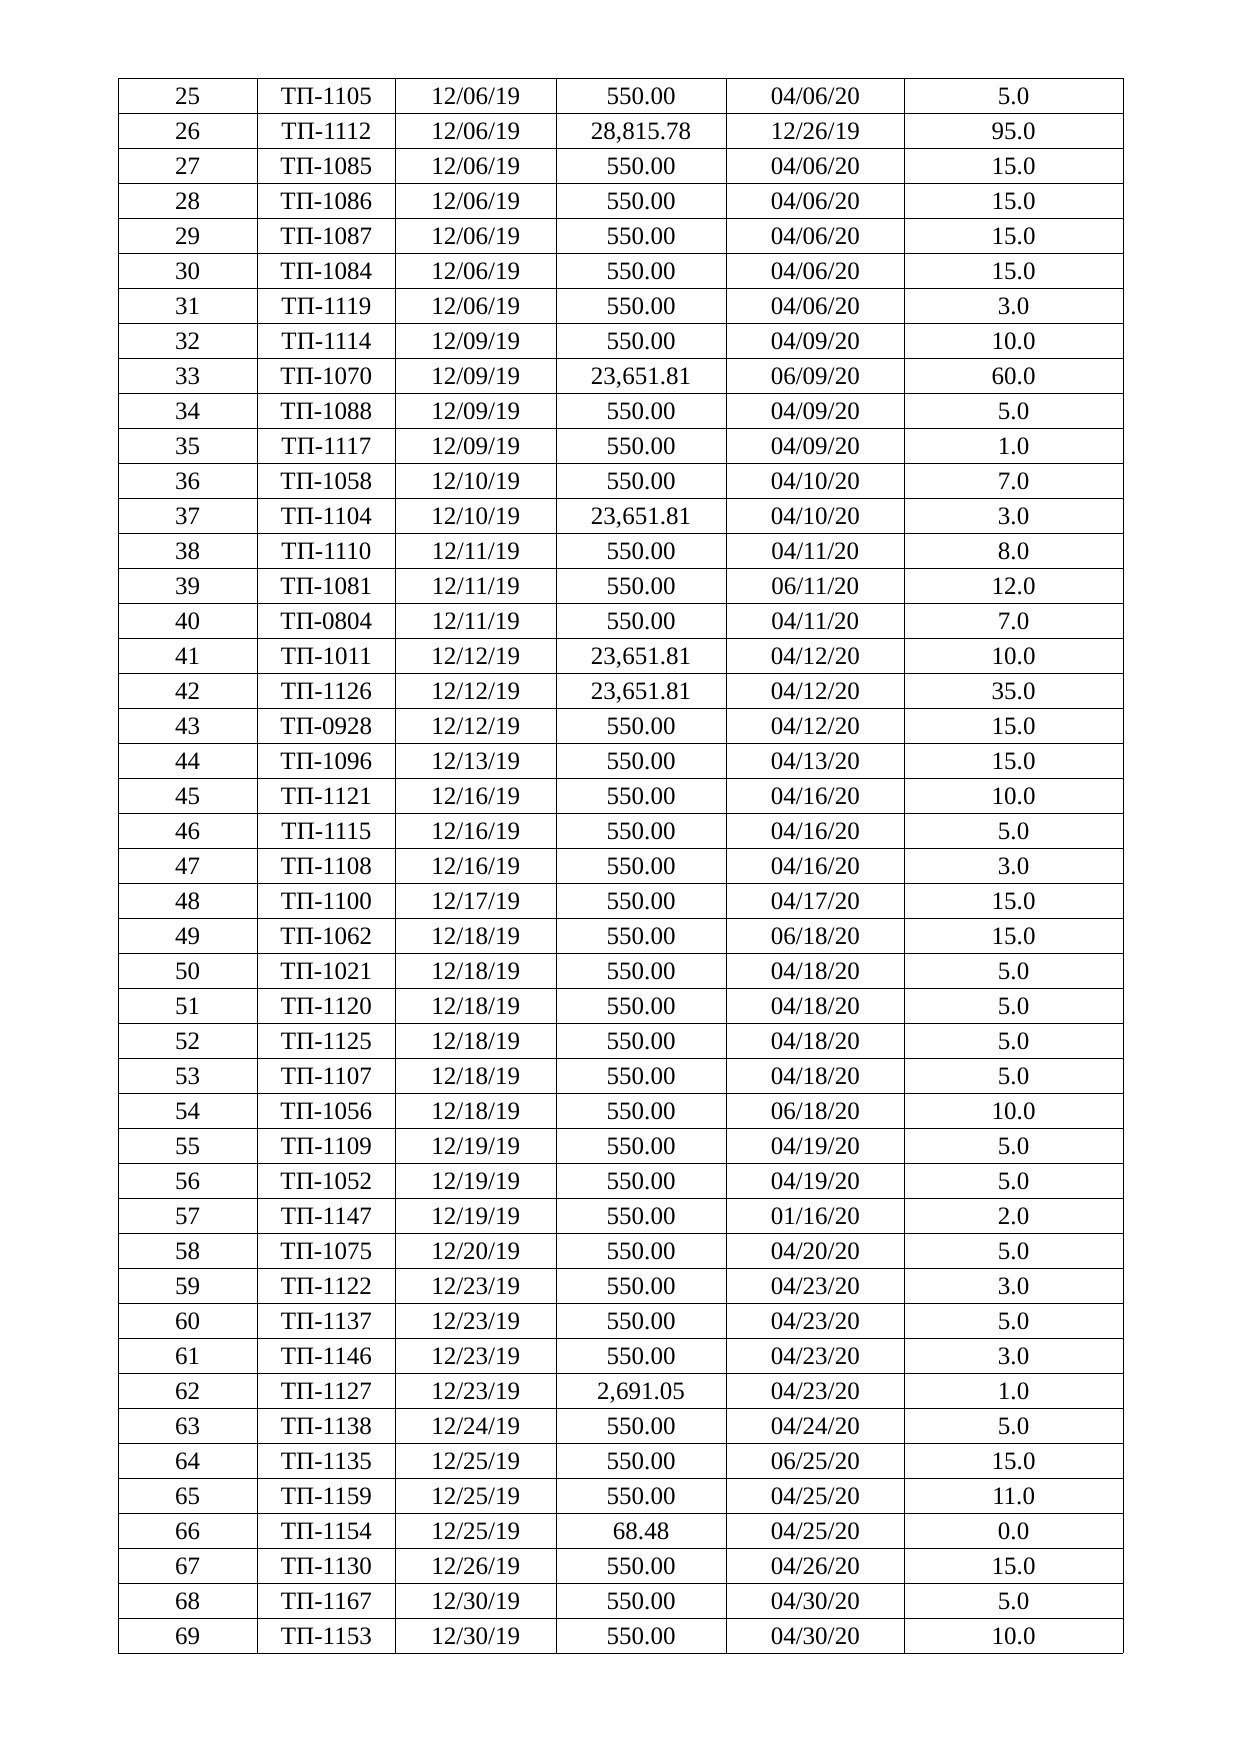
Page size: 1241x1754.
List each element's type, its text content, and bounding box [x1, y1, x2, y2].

table_cell 59 [119, 1269, 257, 1303]
table_cell 550,00 [557, 814, 726, 848]
table_cell 550,00 [557, 534, 726, 568]
table_cell 32 [119, 324, 257, 358]
table_cell 33 [119, 359, 257, 393]
table_cell 18.04.20 [727, 989, 904, 1023]
table_cell 06.12.19 [396, 79, 556, 113]
table_cell 550,00 [557, 1199, 726, 1233]
table_cell 550,00 [557, 1269, 726, 1303]
table_cell 10,0 [905, 324, 1123, 358]
table_cell 61 [119, 1339, 257, 1373]
table_cell 5,0 [905, 79, 1123, 113]
table_cell 28 [119, 184, 257, 218]
table_cell 1,0 [905, 429, 1123, 463]
table_cell 550,00 [557, 604, 726, 638]
table_cell 60 [119, 1304, 257, 1338]
table_cell 550,00 [557, 1164, 726, 1198]
table_cell 25.12.19 [396, 1514, 556, 1548]
table_cell 550,00 [557, 219, 726, 253]
table_cell 550,00 [557, 1619, 726, 1653]
table_cell 5,0 [905, 1234, 1123, 1268]
table_cell 30.04.20 [727, 1584, 904, 1618]
table_cell ТП-1107 [258, 1059, 395, 1093]
table_cell 11.12.19 [396, 569, 556, 603]
table_cell 06.04.20 [727, 219, 904, 253]
table_cell 31 [119, 289, 257, 323]
table_cell 5,0 [905, 1304, 1123, 1338]
table_cell 52 [119, 1024, 257, 1058]
table_cell 23.12.19 [396, 1304, 556, 1338]
table_cell 11,0 [905, 1479, 1123, 1513]
table_cell 23.12.19 [396, 1339, 556, 1373]
table_cell 10,0 [905, 779, 1123, 813]
table_cell 43 [119, 709, 257, 743]
table_cell 19.12.19 [396, 1129, 556, 1163]
table_cell 550,00 [557, 1479, 726, 1513]
table_cell 550,00 [557, 1549, 726, 1583]
table_cell 06.12.19 [396, 184, 556, 218]
table_cell 37 [119, 499, 257, 533]
table_cell 550,00 [557, 1129, 726, 1163]
table_cell 550,00 [557, 1234, 726, 1268]
table_cell 54 [119, 1094, 257, 1128]
table_cell 64 [119, 1444, 257, 1478]
table_cell 26.12.19 [396, 1549, 556, 1583]
table_cell 06.12.19 [396, 219, 556, 253]
table_cell 550,00 [557, 884, 726, 918]
table_cell 25 [119, 79, 257, 113]
table_cell ТП-1147 [258, 1199, 395, 1233]
table_cell ТП-1084 [258, 254, 395, 288]
table_cell 5,0 [905, 814, 1123, 848]
table_cell 10.04.20 [727, 499, 904, 533]
table_cell 5,0 [905, 1024, 1123, 1058]
table_cell 41 [119, 639, 257, 673]
table_cell 26.12.19 [727, 114, 904, 148]
table_cell 2 691,05 [557, 1374, 726, 1408]
table_cell 28 815,78 [557, 114, 726, 148]
table_cell 1,0 [905, 1374, 1123, 1408]
table_cell 65 [119, 1479, 257, 1513]
table_cell 24.12.19 [396, 1409, 556, 1443]
table_cell 18.12.19 [396, 1059, 556, 1093]
table_cell 3,0 [905, 1269, 1123, 1303]
table_cell ТП-1105 [258, 79, 395, 113]
table_cell ТП-1110 [258, 534, 395, 568]
table_cell ТП-1058 [258, 464, 395, 498]
table_cell 56 [119, 1164, 257, 1198]
table_cell 23.04.20 [727, 1269, 904, 1303]
table_cell 09.12.19 [396, 429, 556, 463]
table_cell 09.04.20 [727, 429, 904, 463]
table_cell 5,0 [905, 1409, 1123, 1443]
table_cell ТП-1109 [258, 1129, 395, 1163]
table_cell 30 [119, 254, 257, 288]
table_cell 63 [119, 1409, 257, 1443]
table_cell 53 [119, 1059, 257, 1093]
table_cell ТП-1122 [258, 1269, 395, 1303]
table_cell 550,00 [557, 849, 726, 883]
table_cell ТП-1114 [258, 324, 395, 358]
table_cell 10.12.19 [396, 499, 556, 533]
table_cell 3,0 [905, 289, 1123, 323]
table_cell 15,0 [905, 149, 1123, 183]
table_cell 34 [119, 394, 257, 428]
table_cell 39 [119, 569, 257, 603]
table_cell 3,0 [905, 499, 1123, 533]
table_cell ТП-1112 [258, 114, 395, 148]
table_cell ТП-1127 [258, 1374, 395, 1408]
table_cell 550,00 [557, 1024, 726, 1058]
table_cell 23.04.20 [727, 1339, 904, 1373]
table_cell 2,0 [905, 1199, 1123, 1233]
table_cell 550,00 [557, 324, 726, 358]
table_cell ТП-1159 [258, 1479, 395, 1513]
table_cell 16.01.20 [727, 1199, 904, 1233]
table_cell 3,0 [905, 1339, 1123, 1373]
table_cell 19.04.20 [727, 1164, 904, 1198]
table_cell 13.12.19 [396, 744, 556, 778]
table_cell 49 [119, 919, 257, 953]
table_cell 25.12.19 [396, 1479, 556, 1513]
table_cell 12.12.19 [396, 639, 556, 673]
table_cell 06.12.19 [396, 114, 556, 148]
table_cell 19.04.20 [727, 1129, 904, 1163]
table_cell 5,0 [905, 954, 1123, 988]
table_cell 23 651,81 [557, 359, 726, 393]
table_cell 66 [119, 1514, 257, 1548]
table_cell 18.04.20 [727, 1059, 904, 1093]
table_cell 12.04.20 [727, 709, 904, 743]
table_cell 18.12.19 [396, 1024, 556, 1058]
table_cell 16.12.19 [396, 814, 556, 848]
table_cell ТП-0804 [258, 604, 395, 638]
table_cell 26 [119, 114, 257, 148]
table_cell 62 [119, 1374, 257, 1408]
table_cell 10.12.19 [396, 464, 556, 498]
table_cell 550,00 [557, 394, 726, 428]
table_cell 18.06.20 [727, 919, 904, 953]
table_cell ТП-1119 [258, 289, 395, 323]
table_cell 12.12.19 [396, 674, 556, 708]
table_cell ТП-1126 [258, 674, 395, 708]
table_cell 15,0 [905, 184, 1123, 218]
table_cell 60,0 [905, 359, 1123, 393]
table_cell 5,0 [905, 1129, 1123, 1163]
table_cell 06.04.20 [727, 254, 904, 288]
table_cell 47 [119, 849, 257, 883]
table_cell 25.12.19 [396, 1444, 556, 1478]
table_cell 16.04.20 [727, 779, 904, 813]
table_cell 23.12.19 [396, 1374, 556, 1408]
table_cell ТП-1154 [258, 1514, 395, 1548]
table_cell 12,0 [905, 569, 1123, 603]
table_cell 15,0 [905, 1444, 1123, 1478]
table_cell ТП-1011 [258, 639, 395, 673]
table_cell 09.12.19 [396, 324, 556, 358]
table_cell 18.04.20 [727, 1024, 904, 1058]
table_cell ТП-1138 [258, 1409, 395, 1443]
table_cell 23 651,81 [557, 674, 726, 708]
table_cell 18.12.19 [396, 1094, 556, 1128]
table_cell 18.12.19 [396, 954, 556, 988]
table_cell ТП-1120 [258, 989, 395, 1023]
table_cell 06.12.19 [396, 254, 556, 288]
table_cell 15,0 [905, 1549, 1123, 1583]
table_cell 15,0 [905, 709, 1123, 743]
table_cell 68,48 [557, 1514, 726, 1548]
table_cell 15,0 [905, 254, 1123, 288]
table_cell 12.04.20 [727, 639, 904, 673]
table_cell ТП-1087 [258, 219, 395, 253]
table_cell 06.12.19 [396, 289, 556, 323]
table_cell 11.04.20 [727, 604, 904, 638]
table_cell ТП-1086 [258, 184, 395, 218]
table_cell 550,00 [557, 1339, 726, 1373]
table_cell 550,00 [557, 569, 726, 603]
table_cell 16.04.20 [727, 814, 904, 848]
table_cell 30.04.20 [727, 1619, 904, 1653]
table_cell ТП-1146 [258, 1339, 395, 1373]
table_cell 8,0 [905, 534, 1123, 568]
table_cell 23.12.19 [396, 1269, 556, 1303]
table_cell 18.04.20 [727, 954, 904, 988]
table_cell 17.04.20 [727, 884, 904, 918]
table_cell 26.04.20 [727, 1549, 904, 1583]
table_cell 3,0 [905, 849, 1123, 883]
table_cell 18.12.19 [396, 919, 556, 953]
table_cell 5,0 [905, 1059, 1123, 1093]
table_cell 550,00 [557, 1094, 726, 1128]
table_cell 06.12.19 [396, 149, 556, 183]
table_cell 10,0 [905, 1619, 1123, 1653]
table_cell 550,00 [557, 919, 726, 953]
table_cell 18.06.20 [727, 1094, 904, 1128]
table_cell 550,00 [557, 779, 726, 813]
table_cell 45 [119, 779, 257, 813]
table_cell ТП-0928 [258, 709, 395, 743]
table_cell 46 [119, 814, 257, 848]
table_cell 5,0 [905, 1584, 1123, 1618]
table_cell 13.04.20 [727, 744, 904, 778]
table_cell 7,0 [905, 464, 1123, 498]
table_cell ТП-1153 [258, 1619, 395, 1653]
table_cell 18.12.19 [396, 989, 556, 1023]
table_cell 06.04.20 [727, 79, 904, 113]
table_cell 11.12.19 [396, 604, 556, 638]
table_cell 550,00 [557, 429, 726, 463]
table_cell 58 [119, 1234, 257, 1268]
table_cell 23.04.20 [727, 1374, 904, 1408]
table_cell 10,0 [905, 1094, 1123, 1128]
table_cell ТП-1021 [258, 954, 395, 988]
table_cell 48 [119, 884, 257, 918]
table_cell 29 [119, 219, 257, 253]
table_cell 06.04.20 [727, 289, 904, 323]
table_cell 550,00 [557, 254, 726, 288]
table_cell ТП-1117 [258, 429, 395, 463]
table_cell 23.04.20 [727, 1304, 904, 1338]
table_cell ТП-1096 [258, 744, 395, 778]
table_cell ТП-1104 [258, 499, 395, 533]
table_cell 36 [119, 464, 257, 498]
table_cell 67 [119, 1549, 257, 1583]
table_cell 38 [119, 534, 257, 568]
table_cell 51 [119, 989, 257, 1023]
table_cell 25.04.20 [727, 1514, 904, 1548]
table_cell 550,00 [557, 79, 726, 113]
table_cell 09.04.20 [727, 394, 904, 428]
table_cell 11.04.20 [727, 534, 904, 568]
table_cell 09.12.19 [396, 394, 556, 428]
table_cell 27 [119, 149, 257, 183]
table_cell 5,0 [905, 1164, 1123, 1198]
table_cell 17.12.19 [396, 884, 556, 918]
table_cell 19.12.19 [396, 1164, 556, 1198]
table_cell ТП-1137 [258, 1304, 395, 1338]
table_cell 68 [119, 1584, 257, 1618]
table_cell ТП-1081 [258, 569, 395, 603]
table_cell ТП-1070 [258, 359, 395, 393]
table_cell 44 [119, 744, 257, 778]
table_cell 06.04.20 [727, 184, 904, 218]
table_cell 550,00 [557, 989, 726, 1023]
table_cell 23 651,81 [557, 499, 726, 533]
table_cell ТП-1125 [258, 1024, 395, 1058]
table_cell 23 651,81 [557, 639, 726, 673]
table_cell 57 [119, 1199, 257, 1233]
table_cell ТП-1167 [258, 1584, 395, 1618]
table_cell 06.04.20 [727, 149, 904, 183]
table_cell ТП-1085 [258, 149, 395, 183]
table_cell 550,00 [557, 1444, 726, 1478]
table_cell ТП-1115 [258, 814, 395, 848]
table_cell 24.04.20 [727, 1409, 904, 1443]
table_cell 09.06.20 [727, 359, 904, 393]
table_cell 69 [119, 1619, 257, 1653]
table_cell 550,00 [557, 1304, 726, 1338]
table_cell 25.06.20 [727, 1444, 904, 1478]
table_cell 12.12.19 [396, 709, 556, 743]
table_cell 0,0 [905, 1514, 1123, 1548]
table_cell ТП-1100 [258, 884, 395, 918]
table_cell 35,0 [905, 674, 1123, 708]
table_cell ТП-1075 [258, 1234, 395, 1268]
table_cell 5,0 [905, 989, 1123, 1023]
table_cell 09.04.20 [727, 324, 904, 358]
table_cell ТП-1135 [258, 1444, 395, 1478]
table_cell 10,0 [905, 639, 1123, 673]
table_cell ТП-1062 [258, 919, 395, 953]
table_cell 42 [119, 674, 257, 708]
table_cell 550,00 [557, 709, 726, 743]
table_cell 20.12.19 [396, 1234, 556, 1268]
table_cell 16.12.19 [396, 779, 556, 813]
table_cell 20.04.20 [727, 1234, 904, 1268]
table_cell ТП-1121 [258, 779, 395, 813]
table_cell 550,00 [557, 464, 726, 498]
table_cell 35 [119, 429, 257, 463]
table_cell 11.12.19 [396, 534, 556, 568]
table_cell 550,00 [557, 1059, 726, 1093]
table_cell 5,0 [905, 394, 1123, 428]
table_cell 7,0 [905, 604, 1123, 638]
table_cell 95,0 [905, 114, 1123, 148]
table_cell 550,00 [557, 744, 726, 778]
table_cell 15,0 [905, 884, 1123, 918]
table_cell 10.04.20 [727, 464, 904, 498]
table_cell 50 [119, 954, 257, 988]
table_cell 16.12.19 [396, 849, 556, 883]
table_cell 40 [119, 604, 257, 638]
table_cell 550,00 [557, 149, 726, 183]
table_cell 550,00 [557, 184, 726, 218]
table_cell ТП-1108 [258, 849, 395, 883]
table_cell 11.06.20 [727, 569, 904, 603]
table_cell ТП-1130 [258, 1549, 395, 1583]
table_cell 09.12.19 [396, 359, 556, 393]
table_cell 15,0 [905, 919, 1123, 953]
table_cell 16.04.20 [727, 849, 904, 883]
table_cell 30.12.19 [396, 1584, 556, 1618]
table_cell 55 [119, 1129, 257, 1163]
table_cell 19.12.19 [396, 1199, 556, 1233]
table_cell ТП-1088 [258, 394, 395, 428]
table_cell 25.04.20 [727, 1479, 904, 1513]
table_cell 550,00 [557, 1409, 726, 1443]
table_cell 550,00 [557, 954, 726, 988]
table_cell ТП-1052 [258, 1164, 395, 1198]
table_cell 15,0 [905, 744, 1123, 778]
table_cell 12.04.20 [727, 674, 904, 708]
table_cell 550,00 [557, 1584, 726, 1618]
table_cell 550,00 [557, 289, 726, 323]
table_cell 15,0 [905, 219, 1123, 253]
table_cell ТП-1056 [258, 1094, 395, 1128]
table_cell 30.12.19 [396, 1619, 556, 1653]
